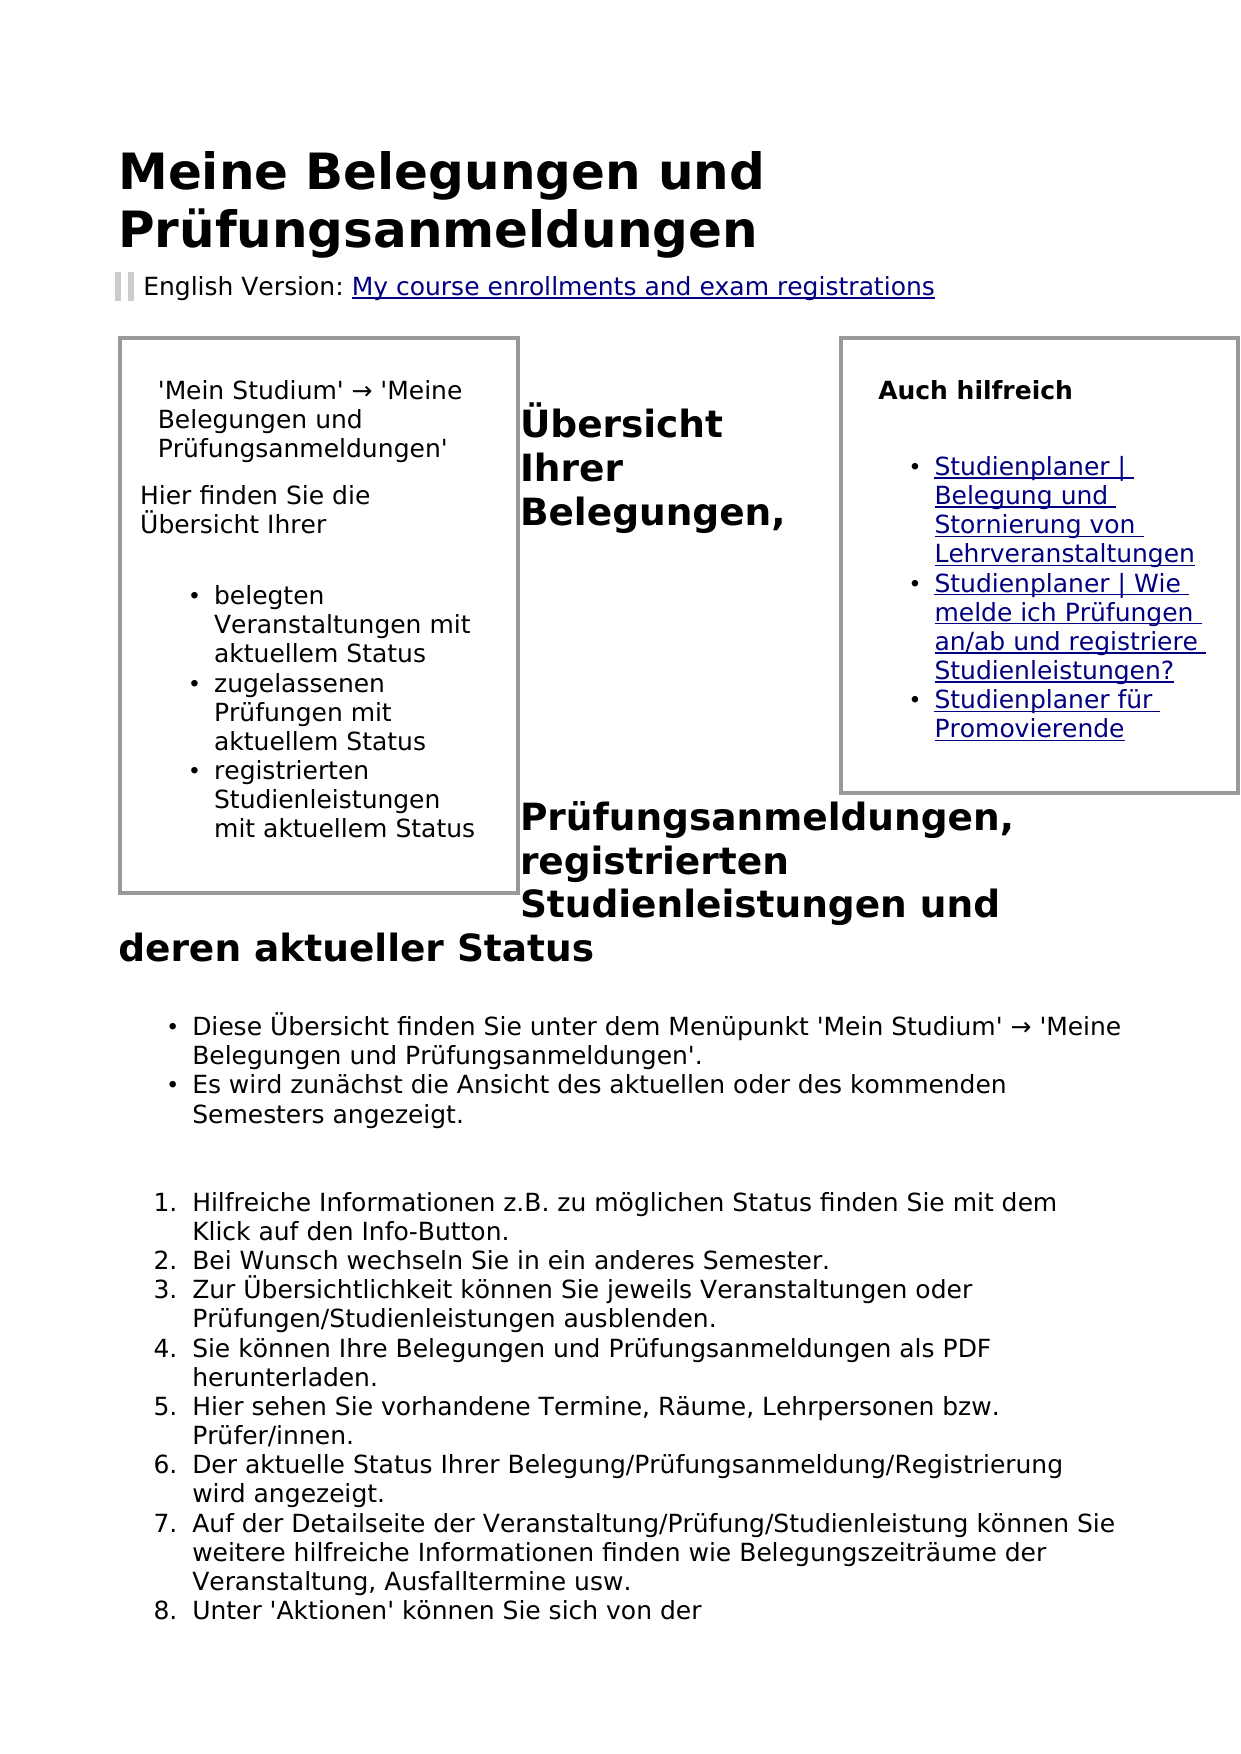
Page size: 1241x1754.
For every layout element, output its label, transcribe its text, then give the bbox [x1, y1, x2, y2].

list Zur Übersichtlichkeit können Sie jeweils Veranstaltungen oder Prüfungen/Studienleistungen ausblenden. [177, 1275, 1122, 1334]
list Der aktuelle Status Ihrer Belegung/Prüfungsanmeldung/Registrierung wird angezeigt. [177, 1450, 1122, 1509]
list Hier sehen Sie vorhandene Termine, Räume, Lehrpersonen bzw. Prüfer/innen. [177, 1392, 1122, 1450]
table_header Auch hilfreich Studienplaner | Belegung und Stornierung von Lehrveranstaltungen Studienplaner | Wie melde ich Prüfungen an/ab und registriere Studienleistungen? Studienplaner für Promovierende [843, 340, 1227, 791]
table_header English Version: My course enrollments and exam registrations [134, 272, 1109, 301]
list Diese Übersicht finden Sie unter dem Menüpunkt 'Mein Studium' → 'Meine Belegungen und Prüfungsanmeldungen'. [177, 1012, 1122, 1071]
list Auf der Detailseite der Veranstaltung/Prüfung/Studienleistung können Sie weitere hilfreiche Informationen finden wie Belegungszeiträume der Veranstaltung, Ausfalltermine usw. [177, 1509, 1122, 1596]
subtitle Übersicht Ihrer Belegungen, Prüfungsanmeldungen, registrierten Studienleistungen und deren aktueller Status [118, 403, 1122, 970]
list Sie können Ihre Belegungen und Prüfungsanmeldungen als PDF herunterladen. [177, 1334, 1122, 1392]
list Unter 'Aktionen' können Sie sich von der [177, 1596, 1122, 1625]
table_header 'Mein Studium' → 'Meine Belegungen und Prüfungsanmeldungen' Hier finden Sie die Übersicht Ihrer belegten Veranstaltungen mit aktuellem Status zugelassenen Prüfungen mit aktuellem Status registrierten Studienleistungen mit aktuellem Status [122, 340, 507, 891]
list Es wird zunächst die Ansicht des aktuellen oder des kommenden Semesters angezeigt. [177, 1071, 1122, 1129]
subtitle Meine Belegungen und Prüfungsanmeldungen [118, 143, 1122, 259]
list Hilfreiche Informationen z.B. zu möglichen Status finden Sie mit dem Klick auf den Info-Button. [177, 1188, 1122, 1246]
list Bei Wunsch wechseln Sie in ein anderes Semester. [177, 1246, 1122, 1275]
table_header [1109, 272, 1122, 301]
table_header [121, 272, 128, 301]
